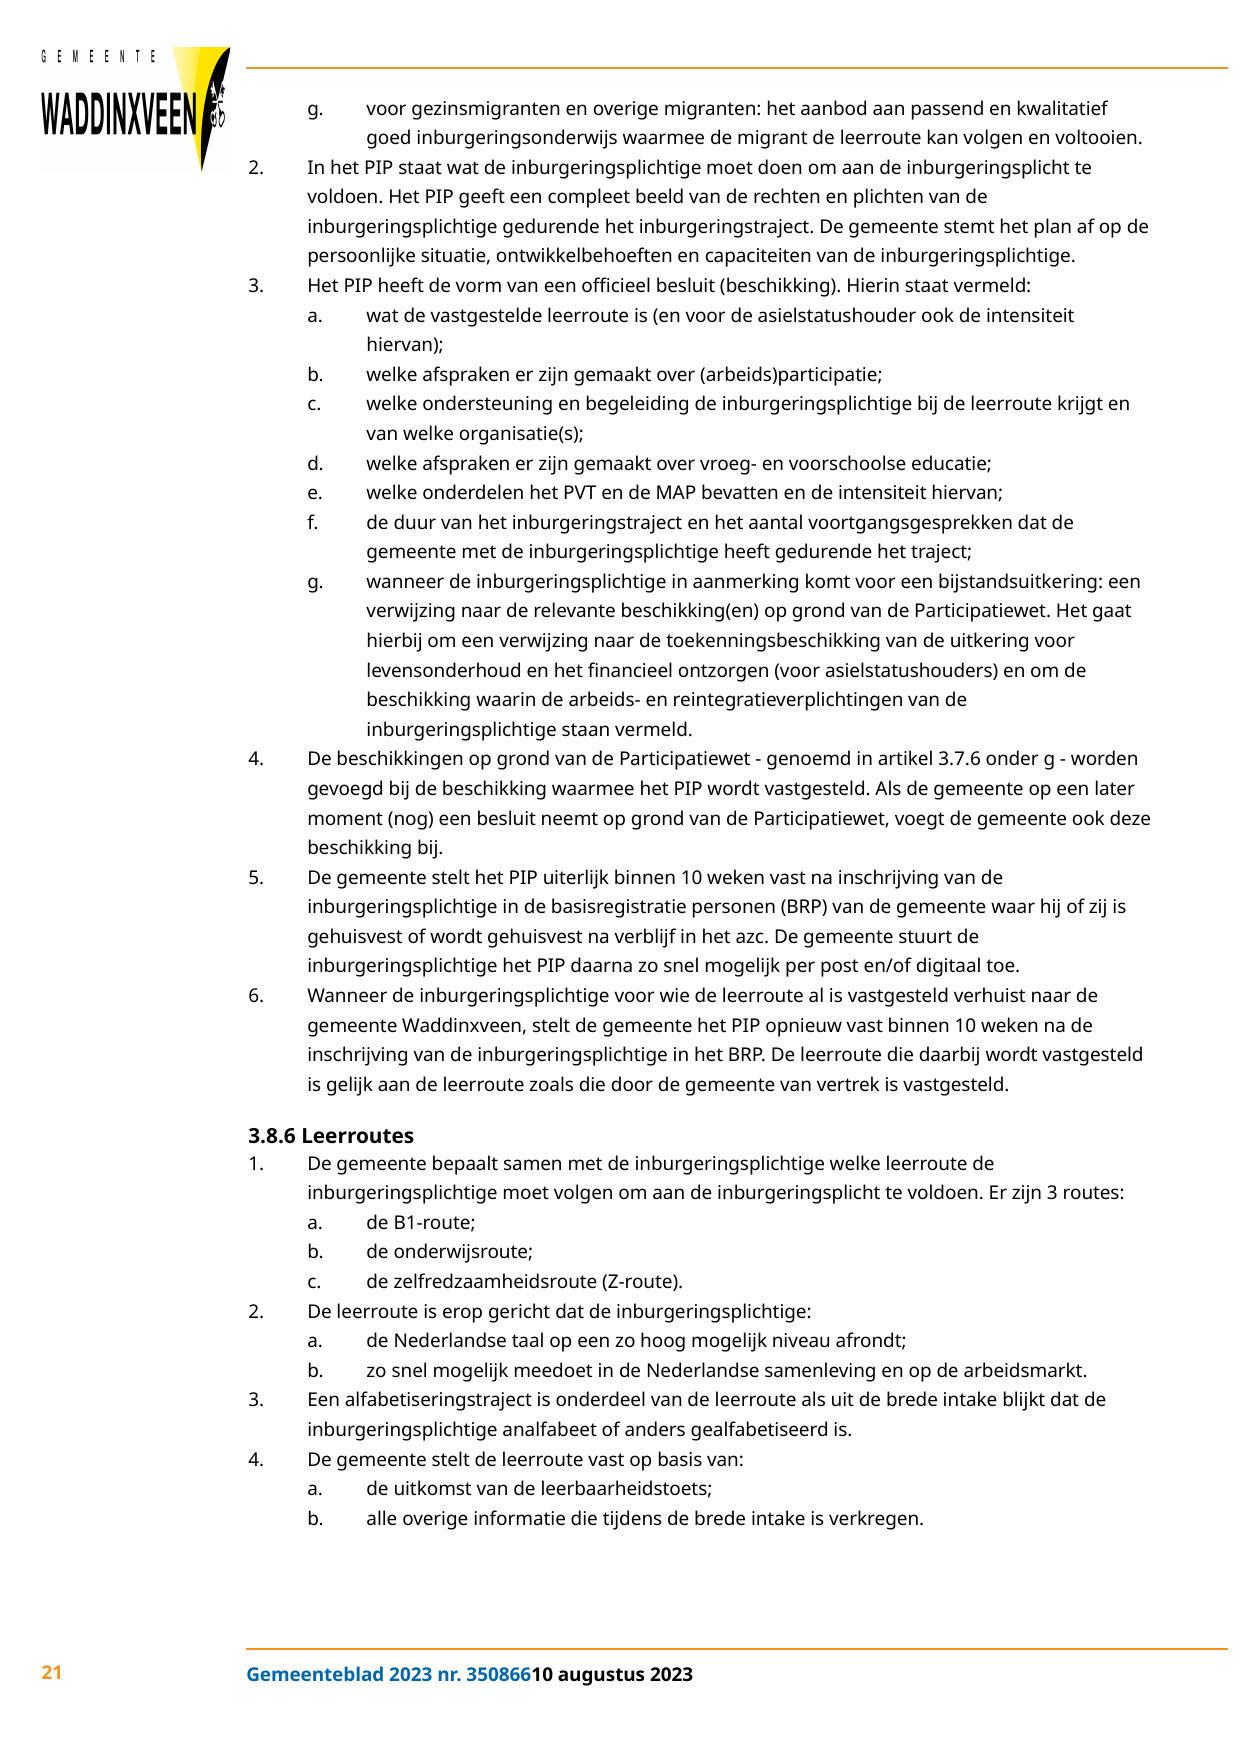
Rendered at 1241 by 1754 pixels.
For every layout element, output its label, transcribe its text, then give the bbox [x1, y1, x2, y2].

list De gemeente stelt het PIP uiterlijk binnen 10 weken vast na inschrijving van de inburgeringsplichtige in de basisregistratie personen (BRP) van de gemeente waar hij of zij is gehuisvest of wordt gehuisvest na verblijf in het azc. De gemeente stuurt de inburgeringsplichtige het PIP daarna zo snel mogelijk per post en/of digitaal toe. [248, 864, 1152, 978]
list De gemeente bepaalt samen met de inburgeringsplichtige welke leerroute de inburgeringsplichtige moet volgen om aan de inburgeringsplicht te voldoen. Er zijn 3 routes: [248, 1150, 1152, 1205]
list de duur van het inburgeringstraject en het aantal voortgangsgesprekken dat de gemeente met de inburgeringsplichtige heeft gedurende het traject; [307, 509, 1152, 564]
list Een alfabetiseringstraject is onderdeel van de leerroute als uit de brede intake blijkt dat de inburgeringsplichtige analfabeet of anders gealfabetiseerd is. [248, 1387, 1152, 1442]
list wat de vastgestelde leerroute is (en voor de asielstatushouder ook de intensiteit hiervan); [307, 302, 1152, 357]
list De gemeente stelt de leerroute vast op basis van: [248, 1446, 1152, 1471]
list de zelfredzaamheidsroute (Z-route). [307, 1268, 1152, 1294]
list welke afspraken er zijn gemaakt over (arbeids)participatie; [307, 361, 1152, 387]
list welke afspraken er zijn gemaakt over vroeg- en voorschoolse educatie; [307, 450, 1152, 476]
list alle overige informatie die tijdens de brede intake is verkregen. [307, 1505, 1152, 1531]
text 3.8.6 Leerroutes [248, 1121, 1152, 1150]
list voor gezinsmigranten en overige migranten: het aanbod aan passend en kwalitatief goed inburgeringsonderwijs waarmee de migrant de leerroute kan volgen en voltooien. [307, 95, 1152, 150]
list de uitkomst van de leerbaarheidstoets; [307, 1475, 1152, 1501]
list De beschikkingen op grond van de Participatiewet - genoemd in artikel 3.7.6 onder g - worden gevoegd bij de beschikking waarmee het PIP wordt vastgesteld. Als de gemeente op een later moment (nog) een besluit neemt op grond van de Participatiewet, voegt de gemeente ook deze beschikking bij. [248, 746, 1152, 860]
list welke ondersteuning en begeleiding de inburgeringsplichtige bij de leerroute krijgt en van welke organisatie(s); [307, 391, 1152, 446]
list wanneer de inburgeringsplichtige in aanmerking komt voor een bijstandsuitkering: een verwijzing naar de relevante beschikking(en) op grond van de Participatiewet. Het gaat hierbij om een verwijzing naar de toekenningsbeschikking van de uitkering voor levensonderhoud en het financieel ontzorgen (voor asielstatushouders) en om de beschikking waarin de arbeids- en reintegratieverplichtingen van de inburgeringsplichtige staan vermeld. [307, 568, 1152, 742]
list In het PIP staat wat de inburgeringsplichtige moet doen om aan de inburgeringsplicht te voldoen. Het PIP geeft een compleet beeld van de rechten en plichten van de inburgeringsplichtige gedurende het inburgeringstraject. De gemeente stemt het plan af op de persoonlijke situatie, ontwikkelbehoeften en capaciteiten van de inburgeringsplichtige. [248, 154, 1152, 268]
list de onderwijsroute; [307, 1239, 1152, 1264]
picture [41, 47, 231, 172]
list Wanneer de inburgeringsplichtige voor wie de leerroute al is vastgesteld verhuist naar de gemeente Waddinxveen, stelt de gemeente het PIP opnieuw vast binnen 10 weken na de inschrijving van de inburgeringsplichtige in het BRP. De leerroute die daarbij wordt vastgesteld is gelijk aan de leerroute zoals die door de gemeente van vertrek is vastgesteld. [248, 982, 1152, 1097]
list zo snel mogelijk meedoet in de Nederlandse samenleving en op de arbeidsmarkt. [307, 1357, 1152, 1383]
list Het PIP heeft de vorm van een officieel besluit (beschikking). Hierin staat vermeld: [248, 272, 1152, 298]
list welke onderdelen het PVT en de MAP bevatten en de intensiteit hiervan; [307, 479, 1152, 505]
list de Nederlandse taal op een zo hoog mogelijk niveau afrondt; [307, 1327, 1152, 1353]
list de B1-route; [307, 1209, 1152, 1235]
list De leerroute is erop gericht dat de inburgeringsplichtige: [248, 1298, 1152, 1323]
